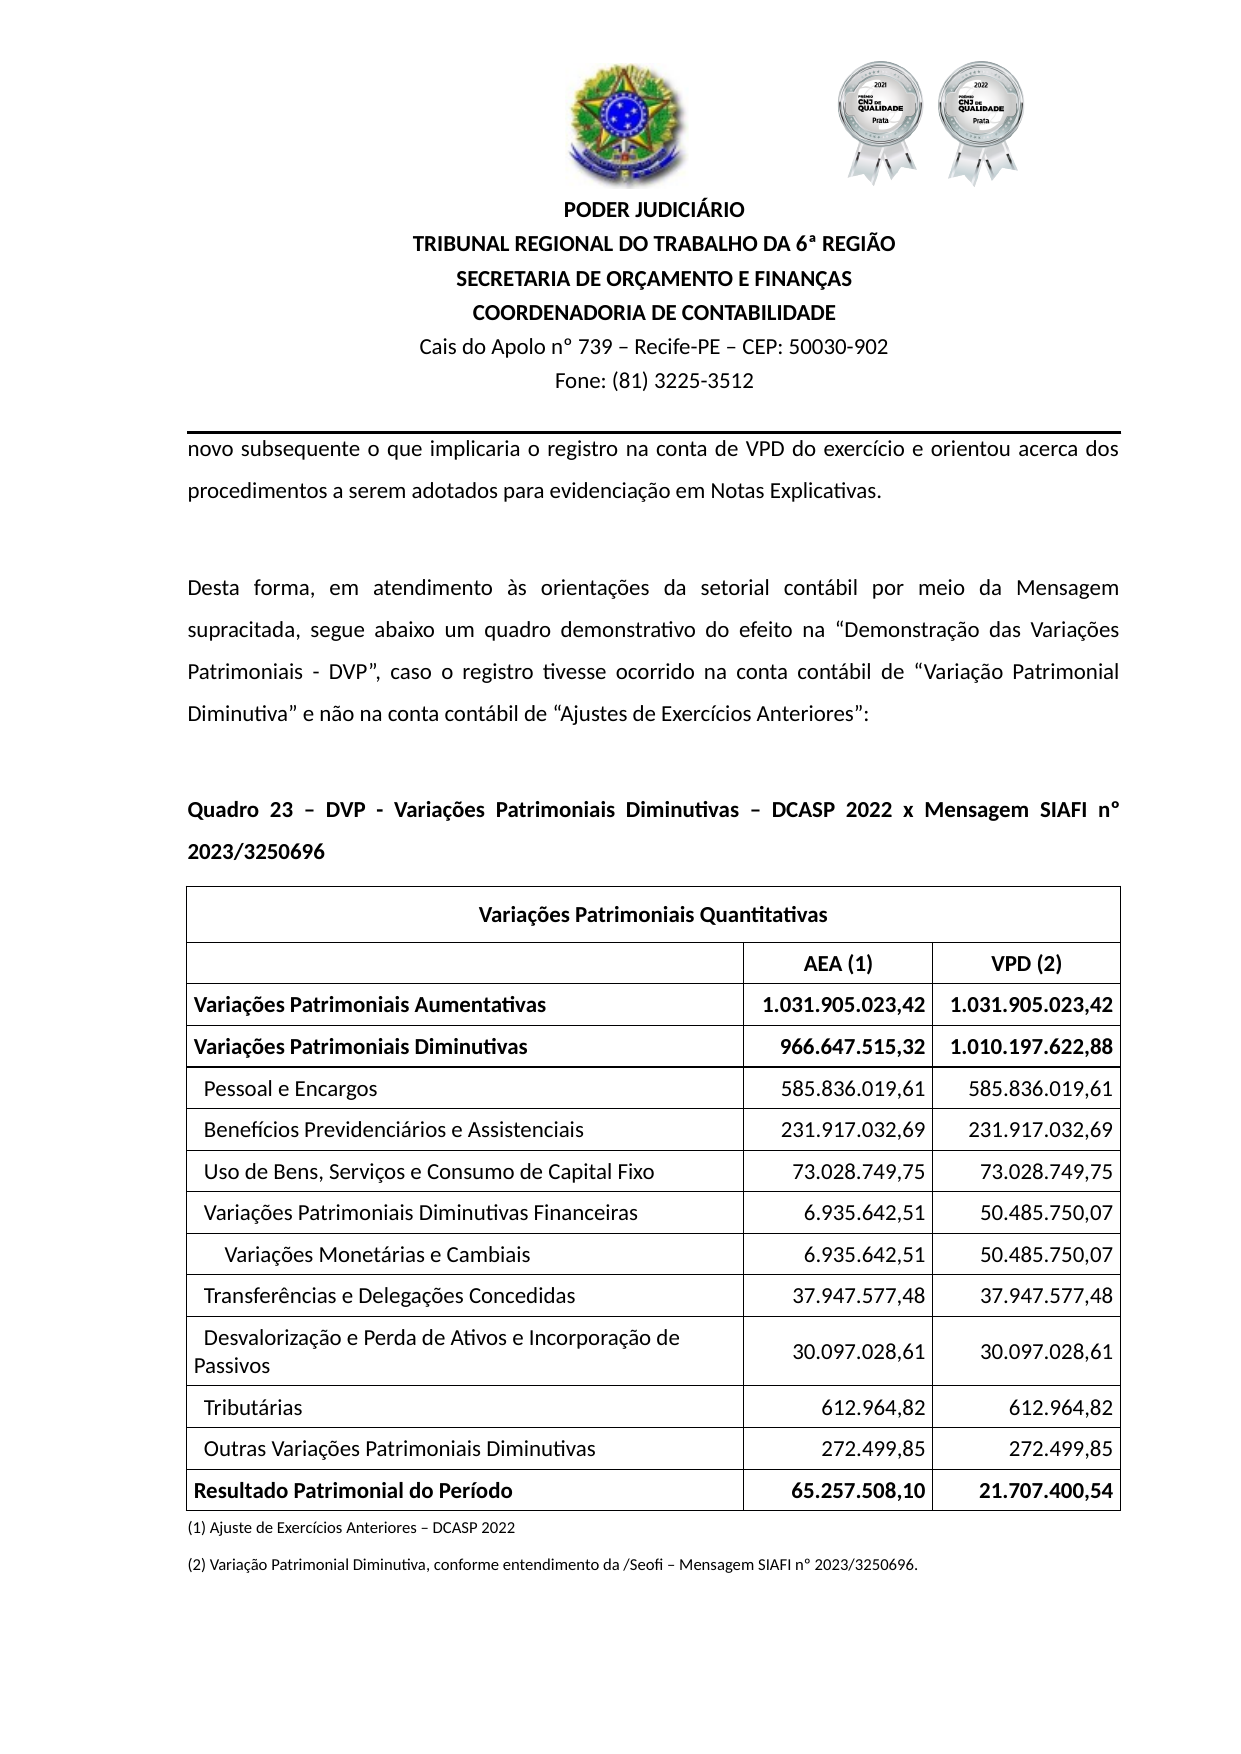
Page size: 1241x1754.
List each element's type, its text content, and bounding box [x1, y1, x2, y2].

text Desta forma, em atendimento às orientações da setorial contábil por meio da Mensagem supracitada, segue abaixo um quadro demonstrativo do efeito na “Demonstração das Variações Patrimoniais - DVP”, caso o registro tivesse ocorrido na conta contábil de “Variação Patrimonial Diminutiva” e não na conta contábil de “Ajustes de Exercícios Anteriores”: [187, 573, 1121, 727]
table_cell 231.917.032,69 [744, 1109, 932, 1149]
table_header Variações Patrimoniais Quantitativas [187, 887, 1120, 942]
table_cell 272.499,85 [933, 1428, 1120, 1468]
table_cell 1.031.905.023,42 [744, 984, 932, 1025]
table_cell Transferências e Delegações Concedidas [187, 1275, 743, 1316]
text novo subsequente o que implicaria o registro na conta de VPD do exercício e orientou acerca dos procedimentos a serem adotados para evidenciação em Notas Explicativas. [187, 434, 1121, 504]
table_cell 37.947.577,48 [933, 1275, 1120, 1316]
table_cell 585.836.019,61 [744, 1068, 932, 1108]
table_cell 73.028.749,75 [744, 1151, 932, 1191]
table_cell Benefícios Previdenciários e Assistenciais [187, 1109, 743, 1149]
table_cell 272.499,85 [744, 1428, 932, 1468]
picture [818, 61, 1025, 188]
table_cell Tributárias [187, 1386, 743, 1427]
table_cell 1.010.197.622,88 [933, 1026, 1120, 1066]
table_cell 21.707.400,54 [933, 1470, 1120, 1510]
table_cell 6.935.642,51 [744, 1234, 932, 1274]
table_cell 966.647.515,32 [744, 1026, 932, 1066]
picture [565, 63, 689, 189]
table_cell 6.935.642,51 [744, 1192, 932, 1233]
table_cell 612.964,82 [744, 1386, 932, 1427]
table_cell Desvalorização e Perda de Ativos e Incorporação de Passivos [187, 1317, 743, 1385]
table_cell Outras Variações Patrimoniais Diminutivas [187, 1428, 743, 1468]
table_cell 231.917.032,69 [933, 1109, 1120, 1149]
table_cell 37.947.577,48 [744, 1275, 932, 1316]
table_cell Variações Patrimoniais Diminutivas [187, 1026, 743, 1066]
table_cell 585.836.019,61 [933, 1068, 1120, 1108]
table_cell Variações Patrimoniais Aumentativas [187, 984, 743, 1025]
table_cell 65.257.508,10 [744, 1470, 932, 1510]
table_cell Variações Patrimoniais Diminutivas Financeiras [187, 1192, 743, 1233]
text Quadro 23 – DVP - Variações Patrimoniais Diminutivas – DCASP 2022 x Mensagem SIAFI nº 2023/3250696 [187, 795, 1121, 865]
text (2) Variação Patrimonial Diminutiva, conforme entendimento da /Seofi – Mensagem SIAFI nº 2023/3250696. [187, 1554, 1121, 1574]
table_cell AEA (1) [744, 943, 932, 983]
table_cell 1.031.905.023,42 [933, 984, 1120, 1025]
table_cell [187, 943, 743, 983]
table_cell 50.485.750,07 [933, 1192, 1120, 1233]
text (1) Ajuste de Exercícios Anteriores – DCASP 2022 [187, 1517, 1121, 1538]
table_cell 612.964,82 [933, 1386, 1120, 1427]
table_cell Variações Monetárias e Cambiais [187, 1234, 743, 1274]
table_cell Uso de Bens, Serviços e Consumo de Capital Fixo [187, 1151, 743, 1191]
table_cell Pessoal e Encargos [187, 1068, 743, 1108]
table_cell Resultado Patrimonial do Período [187, 1470, 743, 1510]
table_cell VPD (2) [933, 943, 1120, 983]
table_cell 50.485.750,07 [933, 1234, 1120, 1274]
table_cell 30.097.028,61 [933, 1317, 1120, 1385]
table_cell 73.028.749,75 [933, 1151, 1120, 1191]
table_cell 30.097.028,61 [744, 1317, 932, 1385]
